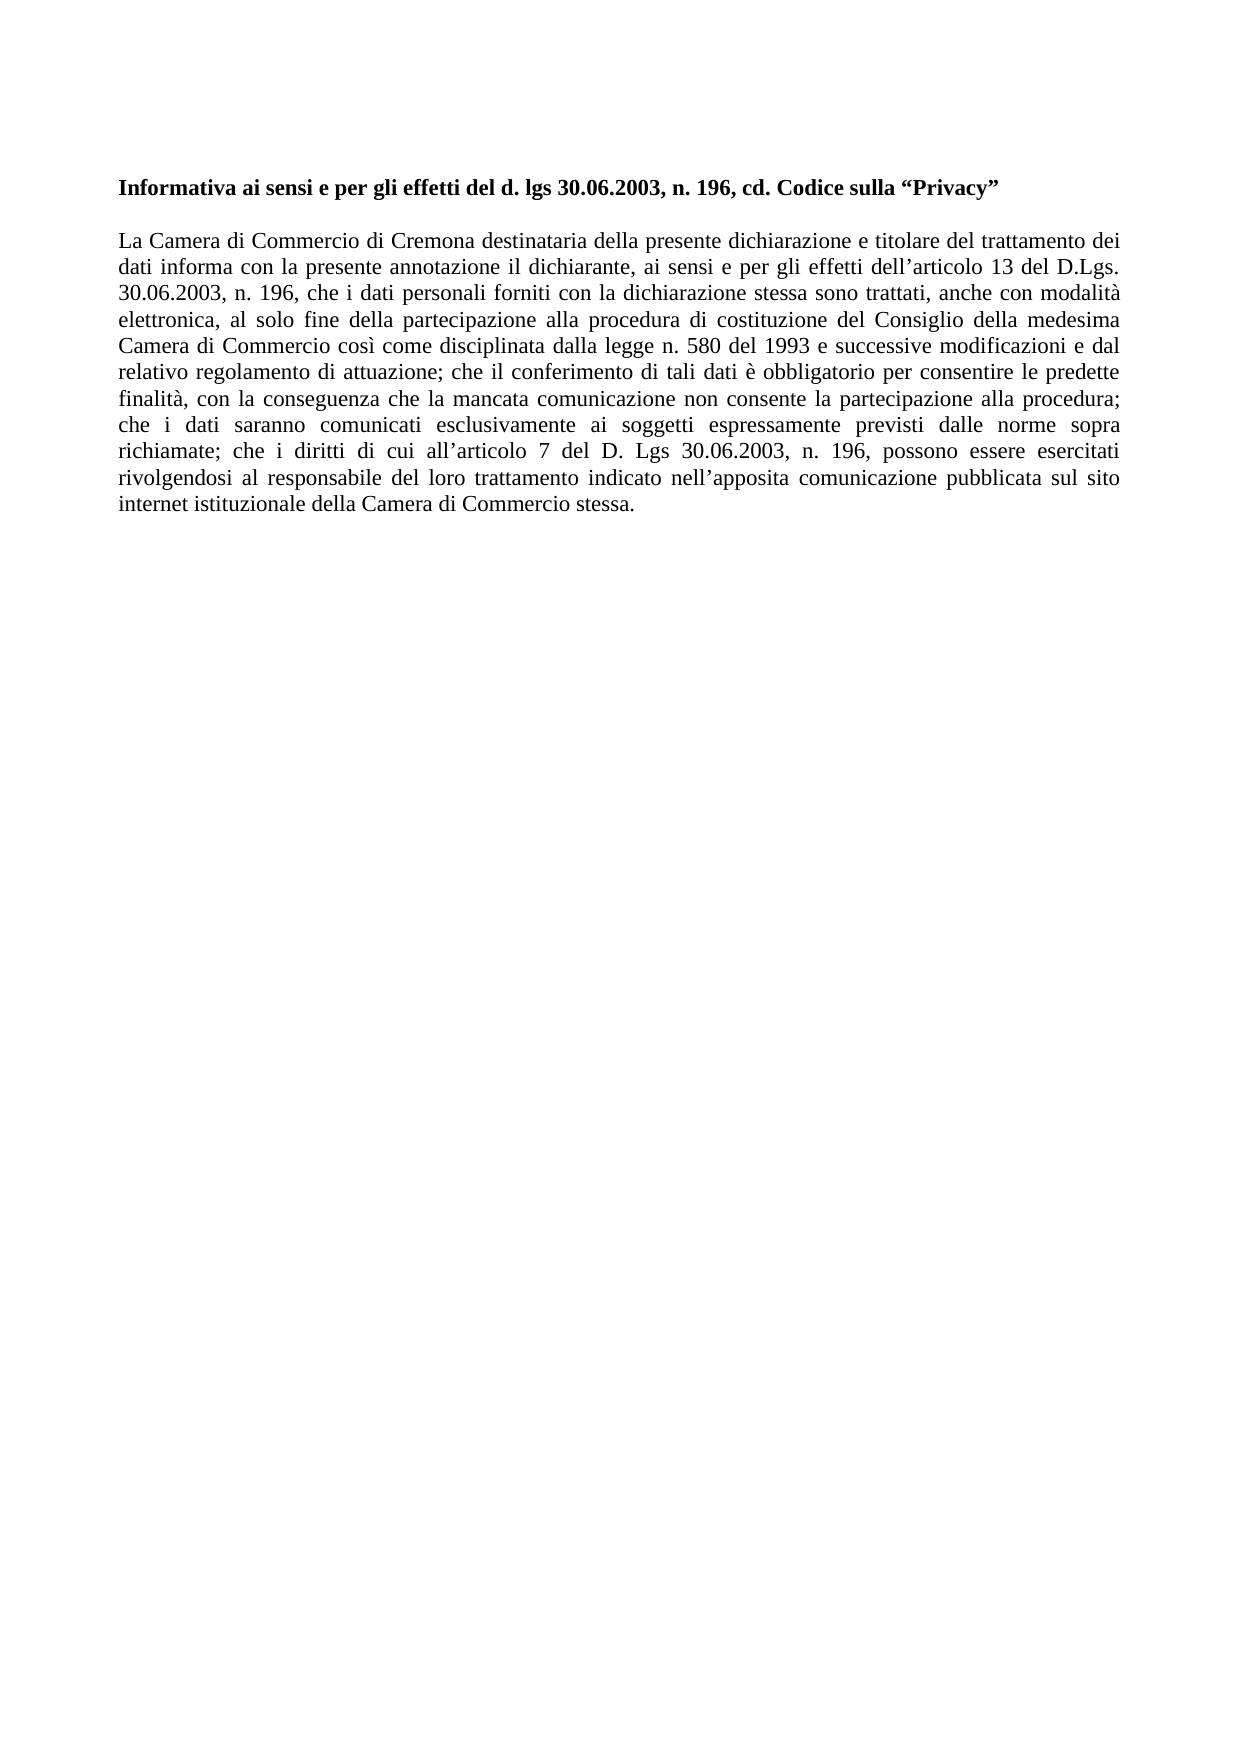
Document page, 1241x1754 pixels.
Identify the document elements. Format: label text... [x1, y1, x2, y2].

text La Camera di Commercio di Cremona destinataria della presente dichiarazione e titolare del trattamento dei dati informa con la presente annotazione il dichiarante, ai sensi e per gli effetti dell’articolo 13 del D.Lgs. 30.06.2003, n. 196, che i dati personali forniti con la dichiarazione stessa sono trattati, anche con modalità elettronica, al solo fine della partecipazione alla procedura di costituzione del Consiglio della medesima Camera di Commercio così come disciplinata dalla legge n. 580 del 1993 e successive modificazioni e dal relativo regolamento di attuazione; che il conferimento di tali dati è obbligatorio per consentire le predette finalità, con la conseguenza che la mancata comunicazione non consente la partecipazione alla procedura; che i dati saranno comunicati esclusivamente ai soggetti espressamente previsti dalle norme sopra richiamate; che i diritti di cui all’articolo 7 del D. Lgs 30.06.2003, n. 196, possono essere esercitati rivolgendosi al responsabile del loro trattamento indicato nell’apposita comunicazione pubblicata sul sito internet istituzionale della Camera di Commercio stessa. [118, 227, 1122, 517]
text Informativa ai sensi e per gli effetti del d. lgs 30.06.2003, n. 196, cd. Codice sulla “Privacy” [118, 174, 1122, 200]
